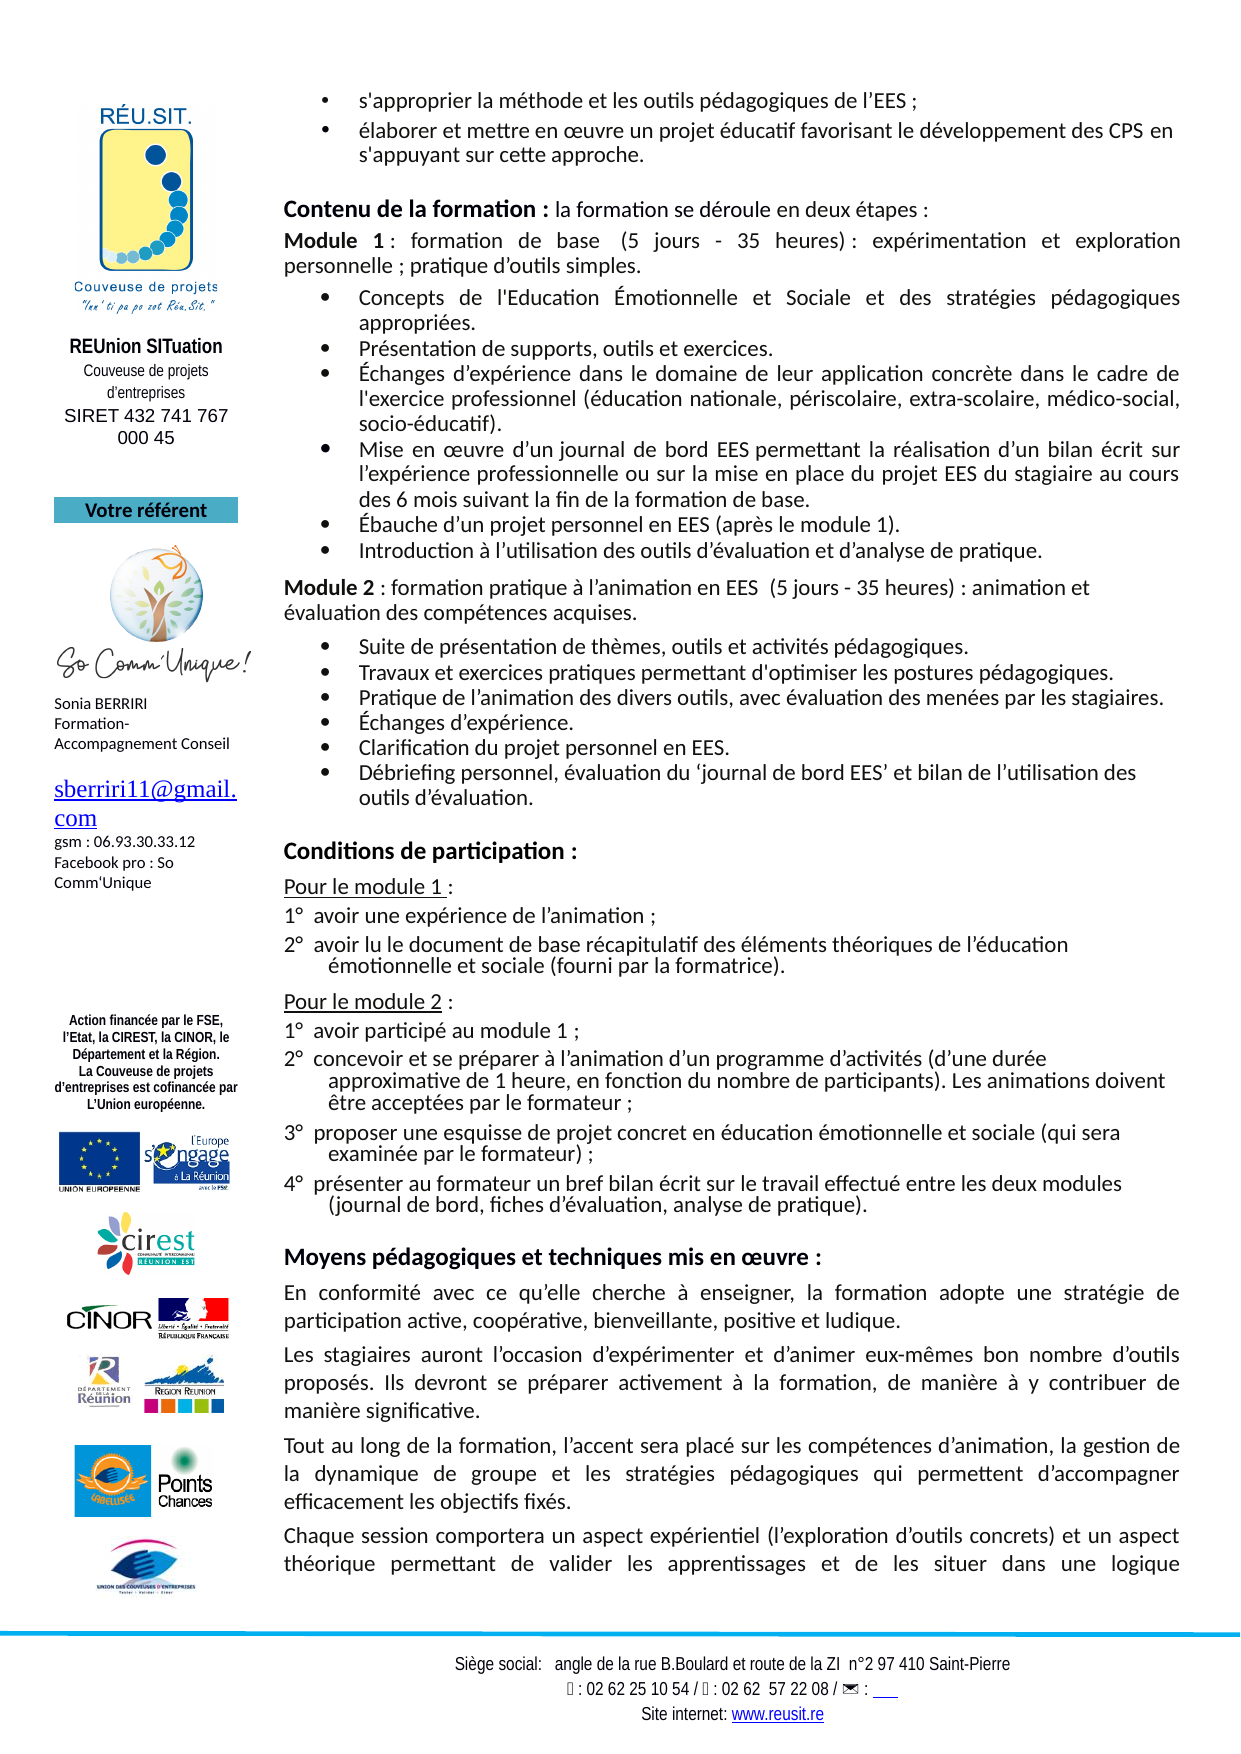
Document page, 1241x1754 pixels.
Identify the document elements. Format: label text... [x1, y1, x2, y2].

list Introduction à l’utilisation des outils d’évaluation et d’analyse de pratique. [321, 538, 1181, 563]
list Clarification du projet personnel en EES. [321, 735, 1181, 761]
text 2° avoir lu le document de base récapitulatif des éléments théoriques de l’éducation émotionnelle et sociale (fourni par la formatrice). [283, 934, 1181, 979]
text Contenu de la formation : la formation se déroule en deux étapes : [283, 193, 1181, 223]
text Pour le module 2 : [283, 992, 1181, 1014]
text Module 1 : formation de base (5 jours - 35 heures) : expérimentation et exploration personnelle ; pratique d’outils simples. [283, 229, 1181, 279]
list Débriefing personnel, évaluation du ‘journal de bord EES’ et bilan de l’utilisation des outils d’évaluation. [321, 761, 1181, 811]
list élaborer et mettre en œuvre un projet éducatif favorisant le développement des CPS en s'appuyant sur cette approche. [321, 118, 1181, 168]
text Conditions de participation : [283, 835, 1181, 866]
text 1° avoir une expérience de l’animation ; [283, 906, 1181, 928]
list Concepts de l'Education Émotionnelle et Sociale et des stratégies pédagogiques appropriées. [321, 285, 1181, 336]
list Échanges d’expérience. [321, 710, 1181, 735]
text Tout au long de la formation, l’accent sera placé sur les compétences d’animation, la gestion de la dynamique de groupe et les stratégies pédagogiques qui permettent d’accompagner efficacement les objectifs fixés. [283, 1431, 1181, 1515]
text Pour le module 1 : [283, 877, 1181, 899]
list Présentation de supports, outils et exercices. [321, 336, 1181, 361]
list Mise en œuvre d’un journal de bord EES permettant la réalisation d’un bilan écrit sur l’expérience professionnelle ou sur la mise en place du projet EES du stagiaire au cours des 6 mois suivant la fin de la formation de base. [321, 437, 1181, 513]
text Les stagiaires auront l’occasion d’expérimenter et d’animer eux-mêmes bon nombre d’outils proposés. Ils devront se préparer activement à la formation, de manière à y contribuer de manière significative. [283, 1341, 1181, 1424]
list Pratique de l’animation des divers outils, avec évaluation des menées par les stagiaires. [321, 685, 1181, 710]
text Module 2 : formation pratique à l’animation en EES (5 jours - 35 heures) : animation et évaluation des compétences acquises. [283, 576, 1181, 626]
text Moyens pédagogiques et techniques mis en œuvre : [283, 1241, 1181, 1272]
list Travaux et exercices pratiques permettant d'optimiser les postures pédagogiques. [321, 660, 1181, 685]
text 4° présenter au formateur un bref bilan écrit sur le travail effectué entre les deux modules (journal de bord, fiches d’évaluation, analyse de pratique). [283, 1174, 1181, 1218]
text 3° proposer une esquisse de projet concret en éducation émotionnelle et sociale (qui sera examinée par le formateur) ; [283, 1122, 1181, 1167]
text 2° concevoir et se préparer à l’animation d’un programme d’activités (d’une durée approximative de 1 heure, en fonction du nombre de participants). Les animations doivent être acceptées par le formateur ; [283, 1049, 1181, 1116]
list Suite de présentation de thèmes, outils et activités pédagogiques. [321, 634, 1181, 660]
list Échanges d’expérience dans le domaine de leur application concrète dans le cadre de l'exercice professionnel (éducation nationale, périscolaire, extra-scolaire, médico-social, socio-éducatif). [321, 361, 1181, 437]
text Chaque session comportera un aspect expérientiel (l’exploration d’outils concrets) et un aspect théorique permettant de valider les apprentissages et de les situer dans une logique [283, 1521, 1181, 1577]
text 1° avoir participé au module 1 ; [283, 1020, 1181, 1043]
text En conformité avec ce qu’elle cherche à enseigner, la formation adopte une stratégie de participation active, coopérative, bienveillante, positive et ludique. [283, 1278, 1181, 1334]
list s'approprier la méthode et les outils pédagogiques de l’EES ; [321, 89, 1181, 114]
list Ébauche d’un projet personnel en EES (après le module 1). [321, 513, 1181, 538]
